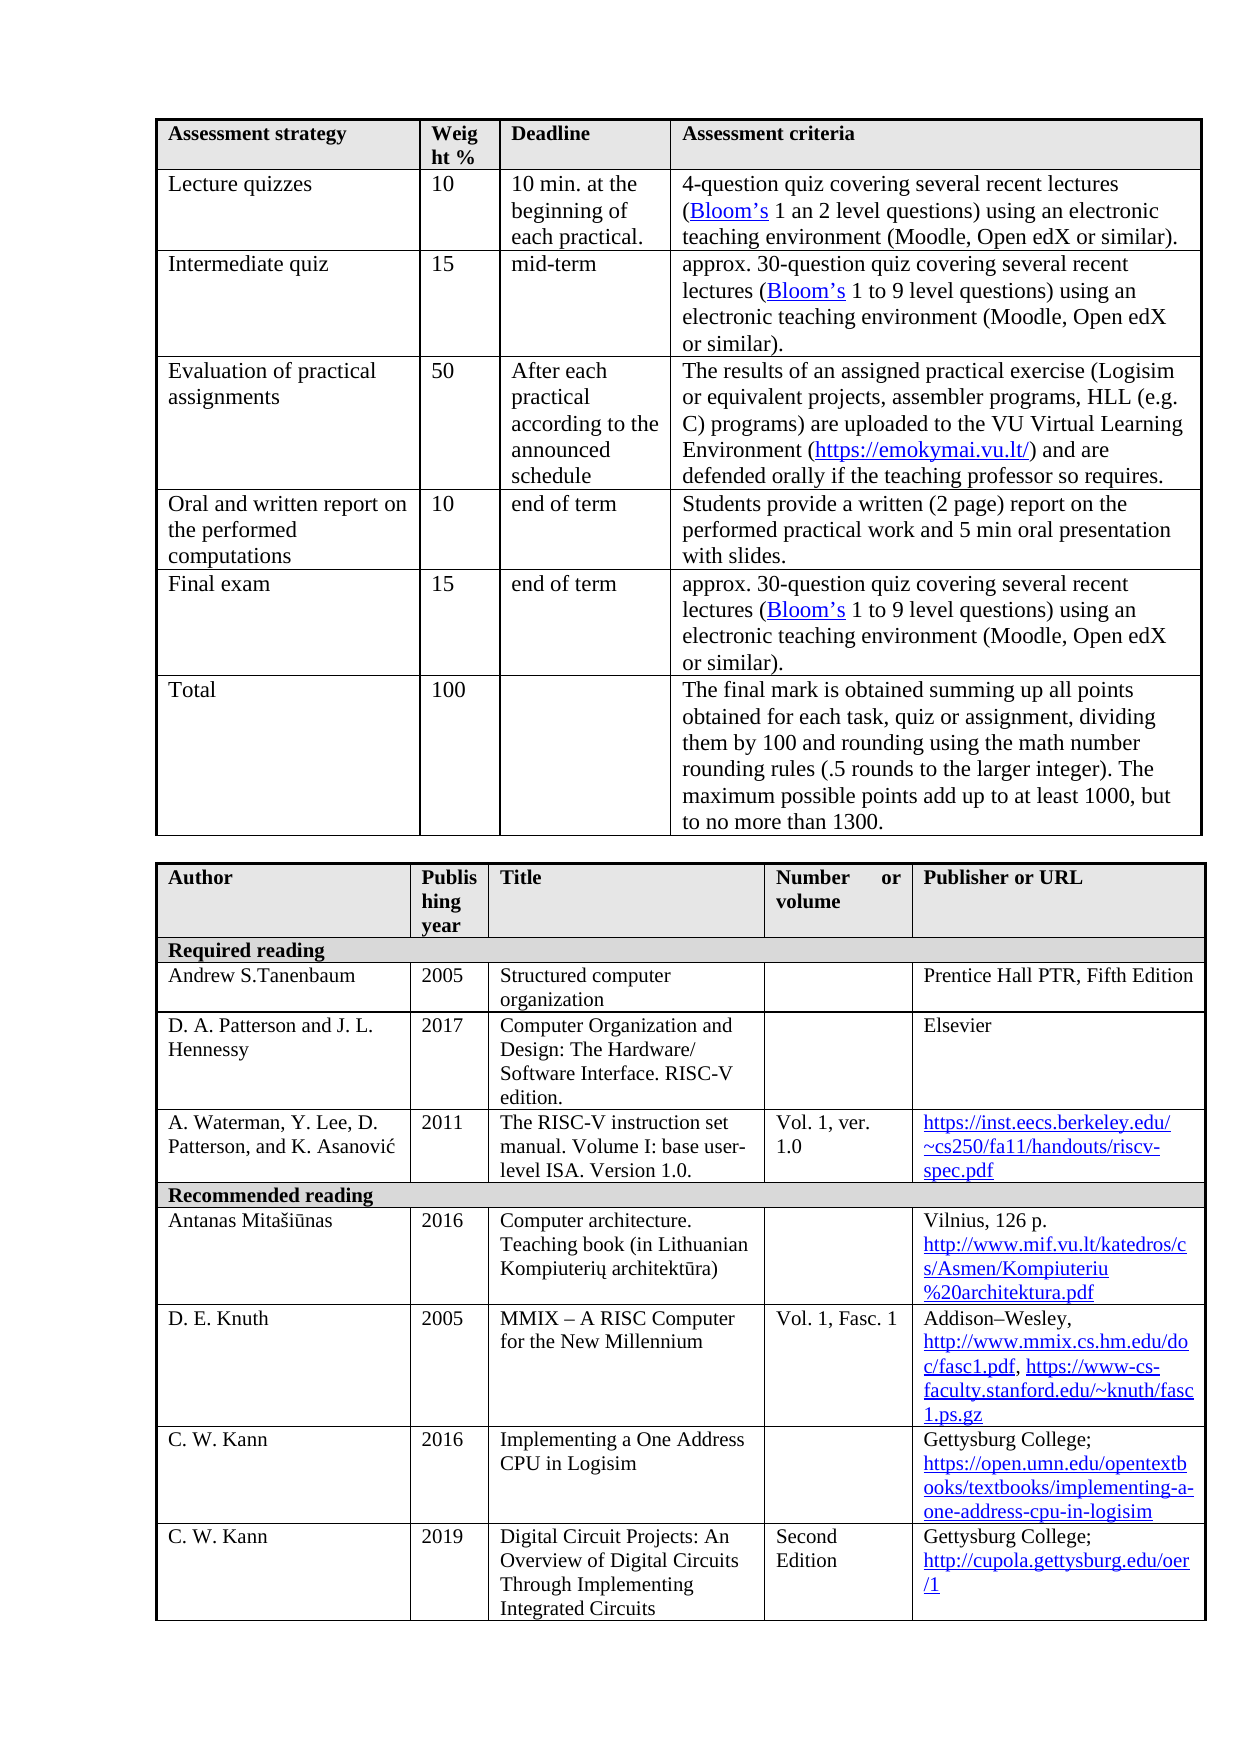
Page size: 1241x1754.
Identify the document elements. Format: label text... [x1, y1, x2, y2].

table_cell C. W. Kann [158, 1524, 410, 1620]
table_cell D. E. Knuth [158, 1305, 410, 1426]
table_cell Total [158, 676, 419, 834]
table_cell Andrew S.Tanenbaum [158, 963, 410, 1011]
table_cell Computer architecture. Teaching book (in Lithuanian Kompiuterių architektūra) [489, 1208, 764, 1304]
table_header Deadline [501, 121, 670, 169]
table_cell 2016 [411, 1427, 488, 1523]
table_cell Required reading [158, 938, 1204, 962]
table_cell C. W. Kann [158, 1427, 410, 1523]
table_cell 2005 [411, 1305, 488, 1426]
table_cell Prentice Hall PTR, Fifth Edition [913, 963, 1204, 1011]
table_cell 10 [421, 490, 499, 569]
table_cell [765, 1208, 912, 1304]
table_cell Students provide a written (2 page) report on the performed practical work and 5 min oral presentation with slides. [671, 490, 1200, 569]
table_cell Vol. 1, ver. 1.0 [765, 1110, 912, 1182]
table_cell 15 [421, 570, 499, 675]
table_cell end of term [501, 570, 670, 675]
table_header Publishing year [411, 865, 488, 937]
table_header Author [158, 865, 410, 937]
table_cell The final mark is obtained summing up all points obtained for each task, quiz or assignment, dividing them by 100 and rounding using the math number rounding rules (.5 rounds to the larger integer). The maximum possible points add up to at least 1000, but to no more than 1300. [671, 676, 1200, 834]
table_cell 2019 [411, 1524, 488, 1620]
table_cell Vol. 1, Fasc. 1 [765, 1305, 912, 1426]
table_cell 100 [421, 676, 499, 834]
table_cell Final exam [158, 570, 419, 675]
table_cell Addison–Wesley, http://www.mmix.cs.hm.edu/doc/fasc1.pdf, https://www-cs-faculty.stanford.edu/~knuth/fasc1.ps.gz [913, 1305, 1204, 1426]
table_cell Computer Organization and Design: The Hardware/ Software Interface. RISC-V edition. [489, 1013, 764, 1109]
table_cell Recommended reading [158, 1183, 1204, 1207]
table_cell MMIX – A RISC Computer for the New Millennium [489, 1305, 764, 1426]
table_cell approx. 30-question quiz covering several recent lectures (Bloom’s 1 to 9 level questions) using an electronic teaching environment (Moodle, Open edX or similar). [671, 570, 1200, 675]
table_cell mid-term [501, 251, 670, 356]
table_header Title [489, 865, 764, 937]
table_header Assessment strategy [158, 121, 419, 169]
table_cell Vilnius, 126 p. http://www.mif.vu.lt/katedros/cs/Asmen/Kompiuteriu%20architektura.pdf [913, 1208, 1204, 1304]
table_cell Gettysburg College; http://cupola.gettysburg.edu/oer/1 [913, 1524, 1204, 1620]
table_cell 2017 [411, 1013, 488, 1109]
table_header Weight % [421, 121, 499, 169]
table_cell After each practical according to the announced schedule [501, 357, 670, 489]
table_cell 10 [421, 170, 499, 249]
table_cell 50 [421, 357, 499, 489]
table_cell 2016 [411, 1208, 488, 1304]
table_cell https://inst.eecs.berkeley.edu/~cs250/fa11/handouts/riscv-spec.pdf [913, 1110, 1204, 1182]
table_cell A. Waterman, Y. Lee, D. Patterson, and K. Asanović [158, 1110, 410, 1182]
table_cell Evaluation of practical assignments [158, 357, 419, 489]
table_cell [765, 1427, 912, 1523]
table_cell [765, 963, 912, 1011]
table_cell Antanas Mitašiūnas [158, 1208, 410, 1304]
table_cell 15 [421, 251, 499, 356]
table_cell Second Edition [765, 1524, 912, 1620]
table_cell [765, 1013, 912, 1109]
table_cell 4-question quiz covering several recent lectures (Bloom’s 1 an 2 level questions) using an electronic teaching environment (Moodle, Open edX or similar). [671, 170, 1200, 249]
table_cell [501, 676, 670, 834]
table_header Assessment criteria [671, 121, 1200, 169]
table_cell Implementing a One Address CPU in Logisim [489, 1427, 764, 1523]
table_cell Gettysburg College; https://open.umn.edu/opentextbooks/textbooks/implementing-a-one-address-cpu-in-logisim [913, 1427, 1204, 1523]
table_cell The results of an assigned practical exercise (Logisim or equivalent projects, assembler programs, HLL (e.g. C) programs) are uploaded to the VU Virtual Learning Environment (https://emokymai.vu.lt/) and are defended orally if the teaching professor so requires. [671, 357, 1200, 489]
table_header Number or volume [765, 865, 912, 937]
table_cell 2005 [411, 963, 488, 1011]
table_cell 10 min. at the beginning of each practical. [501, 170, 670, 249]
table_cell Lecture quizzes [158, 170, 419, 249]
table_cell Oral and written report on the performed computations [158, 490, 419, 569]
table_cell Structured computer organization [489, 963, 764, 1011]
table_cell end of term [501, 490, 670, 569]
table_cell 2011 [411, 1110, 488, 1182]
table_cell D. A. Patterson and J. L. Hennessy [158, 1013, 410, 1109]
table_cell approx. 30-question quiz covering several recent lectures (Bloom’s 1 to 9 level questions) using an electronic teaching environment (Moodle, Open edX or similar). [671, 251, 1200, 356]
table_cell Elsevier [913, 1013, 1204, 1109]
table_cell Intermediate quiz [158, 251, 419, 356]
table_header Publisher or URL [913, 865, 1204, 937]
table_cell Digital Circuit Projects: An Overview of Digital Circuits Through Implementing Integrated Circuits [489, 1524, 764, 1620]
table_cell The RISC-V instruction set manual. Volume I: base user-level ISA. Version 1.0. [489, 1110, 764, 1182]
